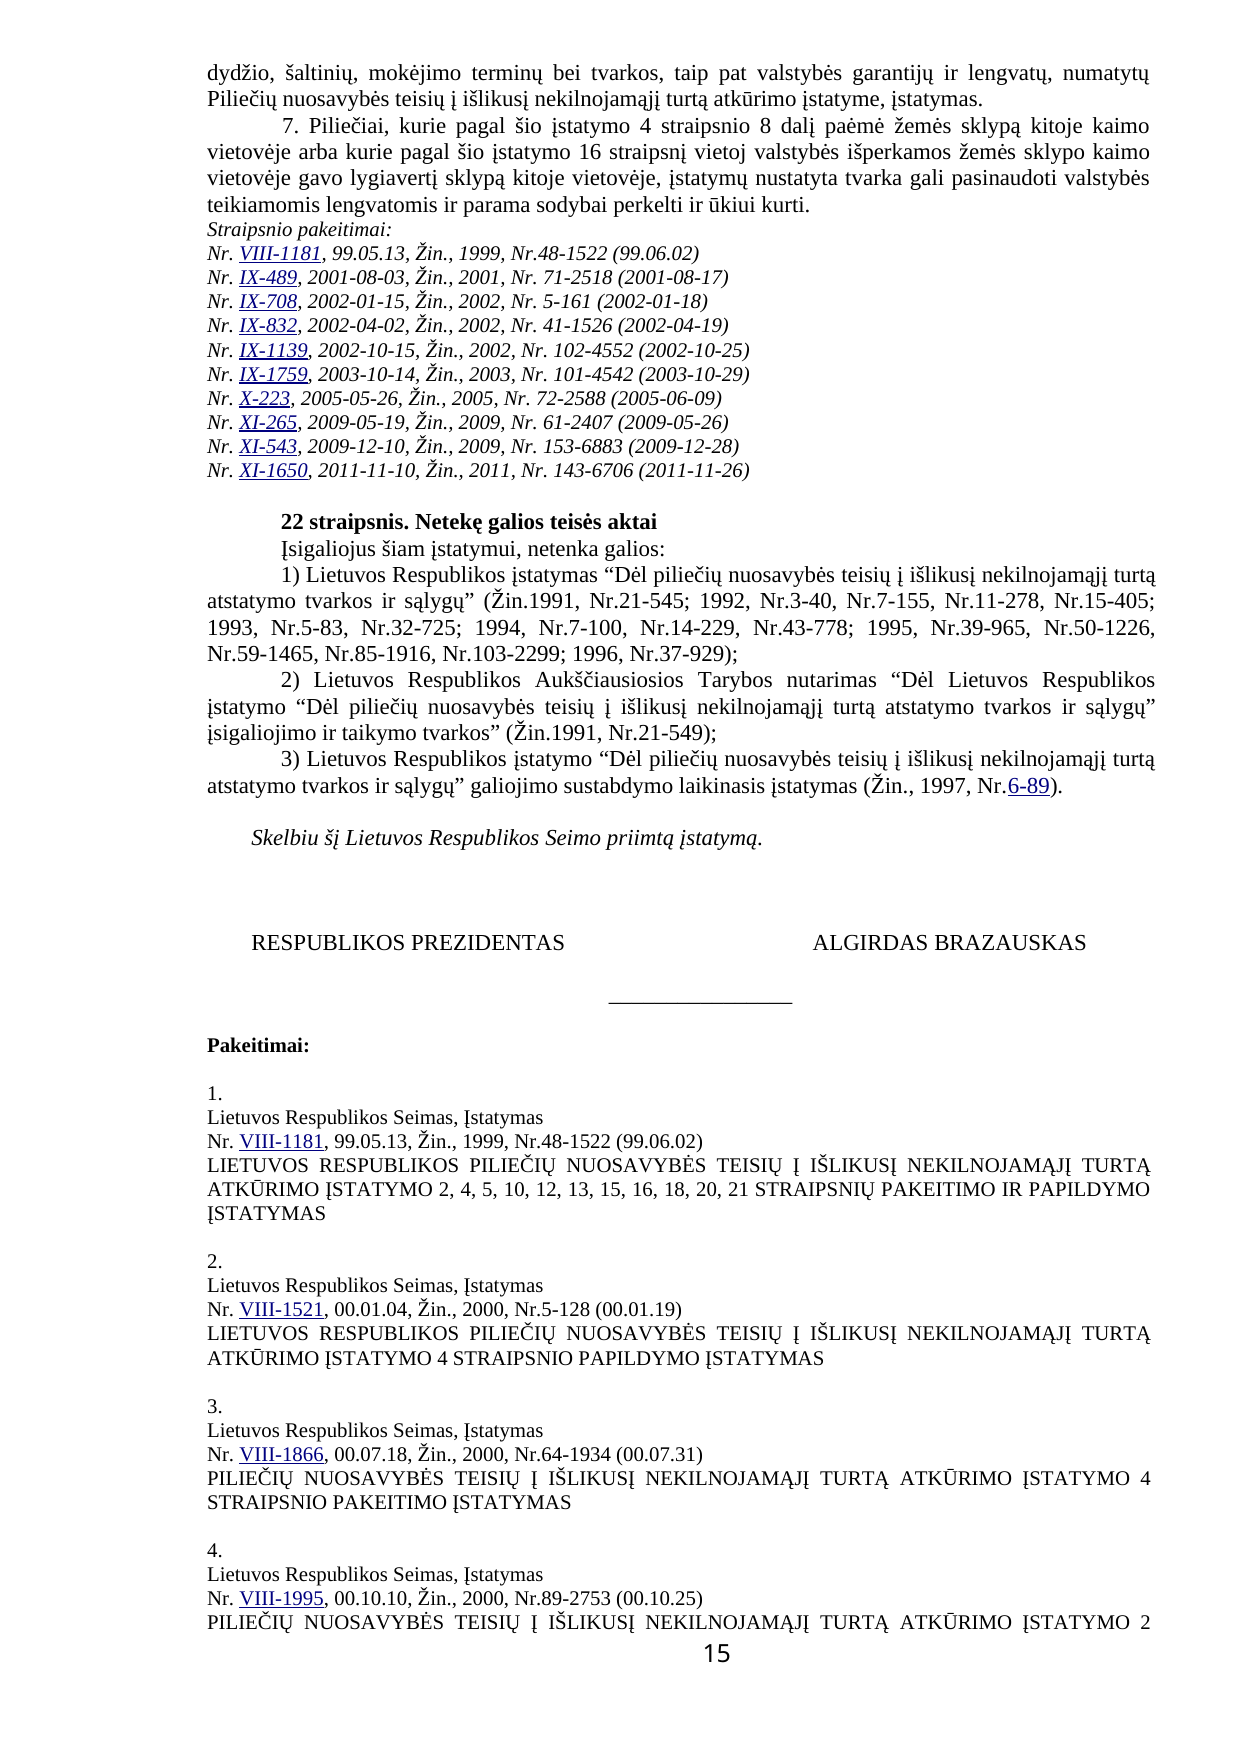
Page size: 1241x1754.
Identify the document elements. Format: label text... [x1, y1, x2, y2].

text 22 straipsnis. Netekę galios teisės aktai [207, 508, 1157, 534]
text Nr. XI-265, 2009-05-19, Žin., 2009, Nr. 61-2407 (2009-05-26) [207, 410, 1152, 434]
text Nr. IX-832, 2002-04-02, Žin., 2002, Nr. 41-1526 (2002-04-19) [207, 313, 1152, 337]
text 4. [207, 1538, 1152, 1562]
text Lietuvos Respublikos Seimas, Įstatymas [207, 1562, 1152, 1586]
text 1. [207, 1081, 1152, 1105]
text 1) Lietuvos Respublikos įstatymas “Dėl piliečių nuosavybės teisių į išlikusį nekilnojamąjį turtą atstatymo tvarkos ir sąlygų” (Žin.1991, Nr.21-545; 1992, Nr.3-40, Nr.7-155, Nr.11-278, Nr.15-405; 1993, Nr.5-83, Nr.32-725; 1994, Nr.7-100, Nr.14-229, Nr.43-778; 1995, Nr.39-965, Nr.50-1226, Nr.59-1465, Nr.85-1916, Nr.103-2299; 1996, Nr.37-929); [207, 561, 1157, 666]
text Skelbiu šį Lietuvos Respublikos Seimo priimtą įstatymą. [207, 824, 1157, 851]
text 2. [207, 1249, 1152, 1273]
text Nr. IX-1139, 2002-10-15, Žin., 2002, Nr. 102-4552 (2002-10-25) [207, 337, 1152, 362]
text Nr. XI-1650, 2011-11-10, Žin., 2011, Nr. 143-6706 (2011-11-26) [207, 458, 1152, 482]
text Nr. X-223, 2005-05-26, Žin., 2005, Nr. 72-2588 (2005-06-09) [207, 386, 1152, 410]
text Nr. IX-489, 2001-08-03, Žin., 2001, Nr. 71-2518 (2001-08-17) [207, 265, 1152, 289]
text PILIEČIŲ NUOSAVYBĖS TEISIŲ Į IŠLIKUSĮ NEKILNOJAMĄJĮ TURTĄ ATKŪRIMO ĮSTATYMO 2 [207, 1610, 1152, 1634]
text Lietuvos Respublikos Seimas, Įstatymas [207, 1105, 1152, 1129]
text ________________ [207, 980, 1152, 1006]
text Nr. VIII-1866, 00.07.18, Žin., 2000, Nr.64-1934 (00.07.31) [207, 1442, 1152, 1466]
text 2) Lietuvos Respublikos Aukščiausiosios Tarybos nutarimas “Dėl Lietuvos Respublikos įstatymo “Dėl piliečių nuosavybės teisių į išlikusį nekilnojamąjį turtą atstatymo tvarkos ir sąlygų” įsigaliojimo ir taikymo tvarkos” (Žin.1991, Nr.21-549); [207, 666, 1157, 745]
text 3. [207, 1393, 1152, 1418]
text PILIEČIŲ NUOSAVYBĖS TEISIŲ Į IŠLIKUSĮ NEKILNOJAMĄJĮ TURTĄ ATKŪRIMO ĮSTATYMO 4 STRAIPSNIO PAKEITIMO ĮSTATYMAS [207, 1466, 1152, 1514]
text Nr. VIII-1521, 00.01.04, Žin., 2000, Nr.5-128 (00.01.19) [207, 1297, 1152, 1321]
text Pakeitimai: [207, 1033, 1152, 1057]
text dydžio, šaltinių, mokėjimo terminų bei tvarkos, taip pat valstybės garantijų ir lengvatų, numatytų Piliečių nuosavybės teisių į išlikusį nekilnojamąjį turtą atkūrimo įstatyme, įstatymas. [207, 59, 1152, 112]
text Nr. VIII-1181, 99.05.13, Žin., 1999, Nr.48-1522 (99.06.02) [207, 241, 1152, 265]
text Nr. VIII-1181, 99.05.13, Žin., 1999, Nr.48-1522 (99.06.02) [207, 1129, 1152, 1153]
text Nr. IX-708, 2002-01-15, Žin., 2002, Nr. 5-161 (2002-01-18) [207, 289, 1152, 313]
text Nr. XI-543, 2009-12-10, Žin., 2009, Nr. 153-6883 (2009-12-28) [207, 434, 1152, 458]
text Įsigaliojus šiam įstatymui, netenka galios: [207, 534, 1157, 561]
text Lietuvos Respublikos Seimas, Įstatymas [207, 1273, 1152, 1297]
text Straipsnio pakeitimai: [207, 217, 1157, 241]
text Nr. IX-1759, 2003-10-14, Žin., 2003, Nr. 101-4542 (2003-10-29) [207, 362, 1152, 386]
text Nr. VIII-1995, 00.10.10, Žin., 2000, Nr.89-2753 (00.10.25) [207, 1586, 1152, 1610]
text Lietuvos Respublikos Seimas, Įstatymas [207, 1418, 1152, 1442]
text RESPUBLIKOS PREZIDENTAS ALGIRDAS BRAZAUSKAS [207, 928, 1152, 955]
text LIETUVOS RESPUBLIKOS PILIEČIŲ NUOSAVYBĖS TEISIŲ Į IŠLIKUSĮ NEKILNOJAMĄJĮ TURTĄ ATKŪRIMO ĮSTATYMO 4 STRAIPSNIO PAPILDYMO ĮSTATYMAS [207, 1321, 1152, 1369]
text 3) Lietuvos Respublikos įstatymo “Dėl piliečių nuosavybės teisių į išlikusį nekilnojamąjį turtą atstatymo tvarkos ir sąlygų” galiojimo sustabdymo laikinasis įstatymas (Žin., 1997, Nr.6-89). [207, 745, 1157, 798]
text 7. Piliečiai, kurie pagal šio įstatymo 4 straipsnio 8 dalį paėmė žemės sklypą kitoje kaimo vietovėje arba kurie pagal šio įstatymo 16 straipsnį vietoj valstybės išperkamos žemės sklypo kaimo vietovėje gavo lygiavertį sklypą kitoje vietovėje, įstatymų nustatyta tvarka gali pasinaudoti valstybės teikiamomis lengvatomis ir parama sodybai perkelti ir ūkiui kurti. [207, 112, 1152, 217]
text LIETUVOS RESPUBLIKOS PILIEČIŲ NUOSAVYBĖS TEISIŲ Į IŠLIKUSĮ NEKILNOJAMĄJĮ TURTĄ ATKŪRIMO ĮSTATYMO 2, 4, 5, 10, 12, 13, 15, 16, 18, 20, 21 STRAIPSNIŲ PAKEITIMO IR PAPILDYMO ĮSTATYMAS [207, 1153, 1152, 1225]
